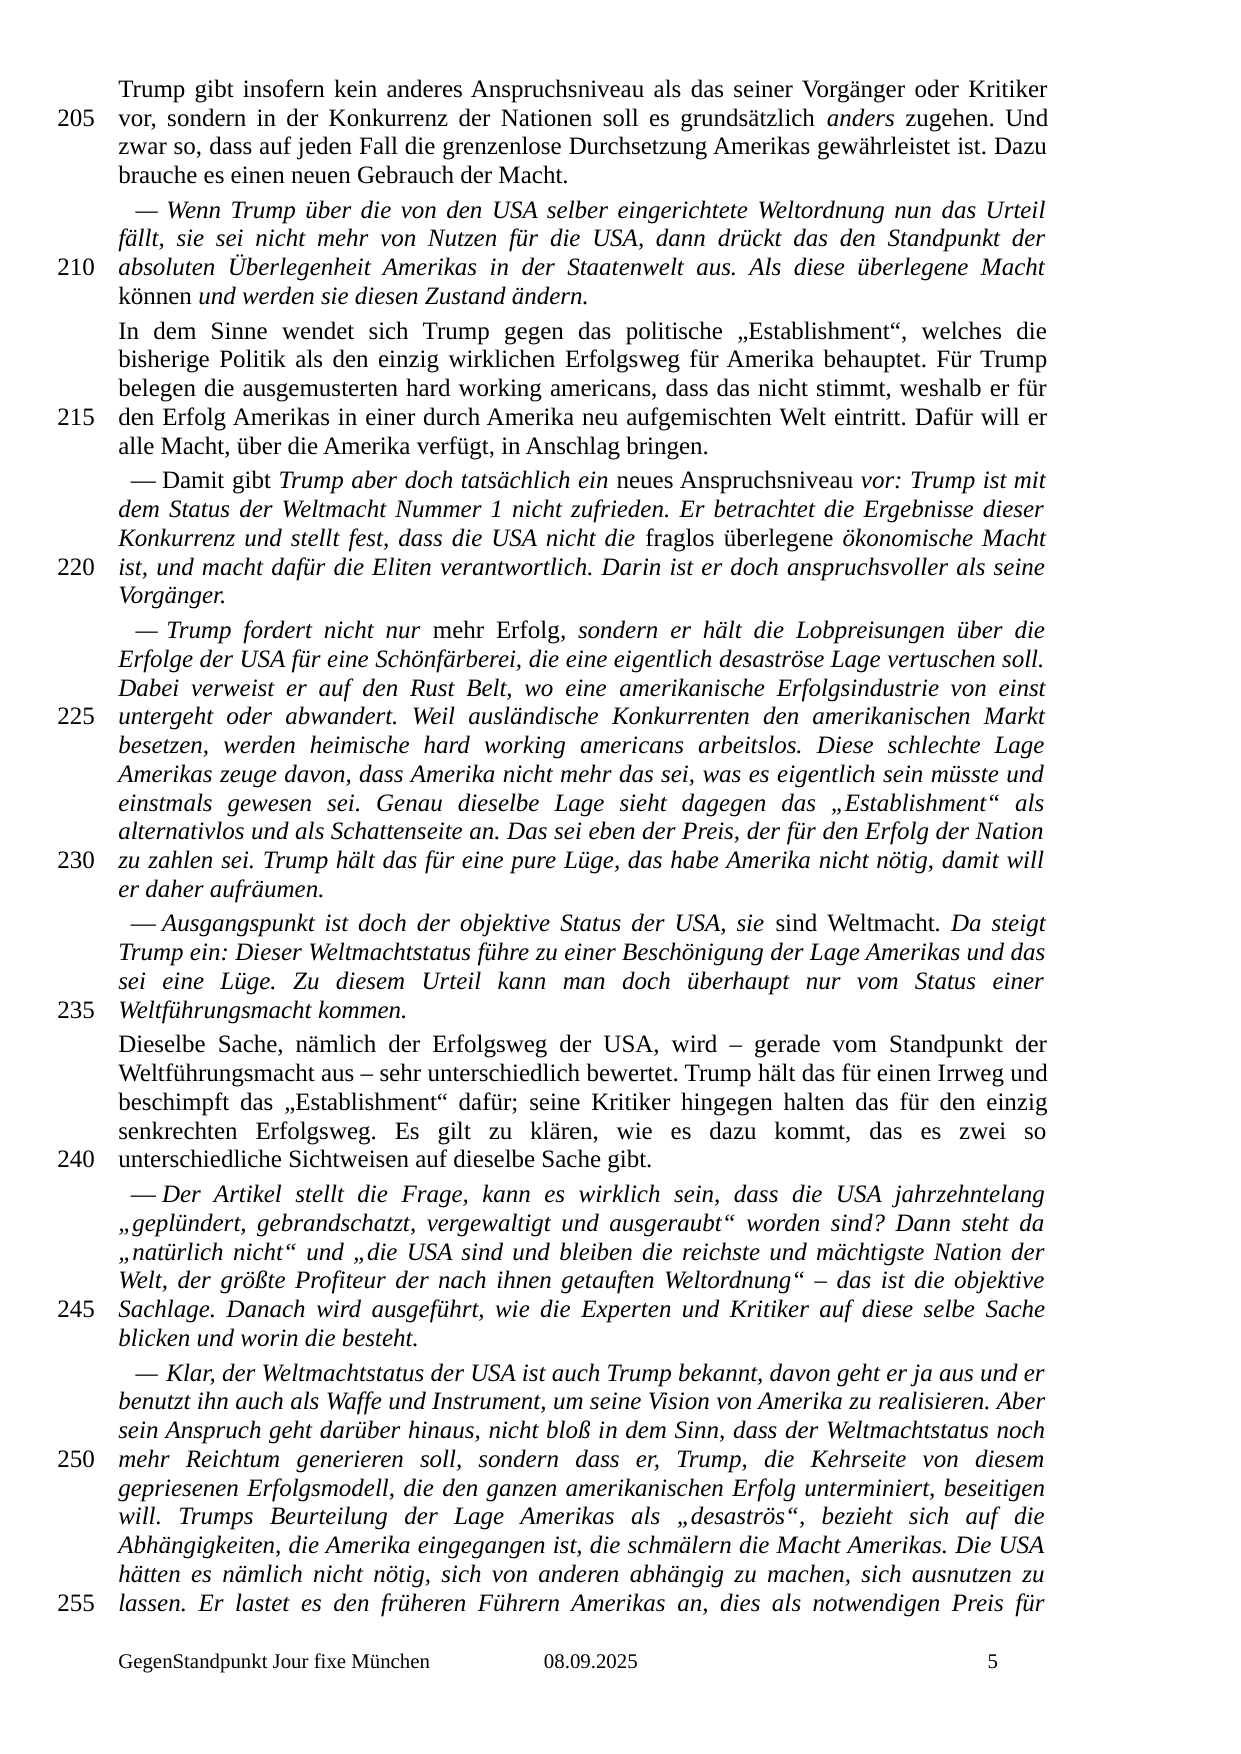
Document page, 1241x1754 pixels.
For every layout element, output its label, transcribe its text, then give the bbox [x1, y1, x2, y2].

text — Der Artikel stellt die Frage, kann es wirklich sein, dass die USA jahrzehntelang „geplündert, gebrandschatzt, vergewaltigt und ausgeraubt“ worden sind? Dann steht da „natürlich nicht“ und „die USA sind und bleiben die reichste und mächtigste Nation der Welt, der größte Profiteur der nach ihnen getauften Weltordnung“ – das ist die objektive Sachlage. Danach wird ausgeführt, wie die Experten und Kritiker auf diese selbe Sache blicken und worin die besteht. [118, 1179, 1048, 1352]
text — Damit gibt Trump aber doch tatsächlich ein neues Anspruchsniveau vor: Trump ist mit dem Status der Weltmacht Nummer 1 nicht zufrieden. Er betrachtet die Ergebnisse dieser Konkurrenz und stellt fest, dass die USA nicht die fraglos überlegene ökonomische Macht ist, und macht dafür die Eliten verantwortlich. Darin ist er doch anspruchsvoller als seine Vorgänger. [118, 465, 1048, 609]
text — Trump fordert nicht nur mehr Erfolg, sondern er hält die Lobpreisungen über die Erfolge der USA für eine Schönfärberei, die eine eigentlich desaströse Lage vertuschen soll. Dabei verweist er auf den Rust Belt, wo eine amerikanische Erfolgsindustrie von einst untergeht oder abwandert. Weil ausländische Konkurrenten den amerikanischen Markt besetzen, werden heimische hard working americans arbeitslos. Diese schlechte Lage Amerikas zeuge davon, dass Amerika nicht mehr das sei, was es eigentlich sein müsste und einstmals gewesen sei. Genau dieselbe Lage sieht dagegen das „Establishment“ als alternativlos und als Schattenseite an. Das sei eben der Preis, der für den Erfolg der Nation zu zahlen sei. Trump hält das für eine pure Lüge, das habe Amerika nicht nötig, damit will er daher aufräumen. [118, 615, 1048, 903]
text Trump gibt insofern kein anderes Anspruchsniveau als das seiner Vorgänger oder Kritiker vor, sondern in der Konkurrenz der Nationen soll es grundsätzlich anders zugehen. Und zwar so, dass auf jeden Fall die grenzenlose Durchsetzung Amerikas gewährleistet ist. Dazu brauche es einen neuen Gebrauch der Macht. [118, 74, 1048, 189]
text In dem Sinne wendet sich Trump gegen das politische „Establishment“, welches die bisherige Politik als den einzig wirklichen Erfolgsweg für Amerika behauptet. Für Trump belegen die ausgemusterten hard working americans, dass das nicht stimmt, weshalb er für den Erfolg Amerikas in einer durch Amerika neu aufgemischten Welt eintritt. Dafür will er alle Macht, über die Amerika verfügt, in Anschlag bringen. [118, 316, 1048, 459]
text — Wenn Trump über die von den USA selber eingerichtete Weltordnung nun das Urteil fällt, sie sei nicht mehr von Nutzen für die USA, dann drückt das den Standpunkt der absoluten Überlegenheit Amerikas in der Staatenwelt aus. Als diese überlegene Macht können und werden sie diesen Zustand ändern. [118, 195, 1048, 310]
text — Klar, der Weltmachtstatus der USA ist auch Trump bekannt, davon geht er ja aus und er benutzt ihn auch als Waffe und Instrument, um seine Vision von Amerika zu realisieren. Aber sein Anspruch geht darüber hinaus, nicht bloß in dem Sinn, dass der Weltmachtstatus noch mehr Reichtum generieren soll, sondern dass er, Trump, die Kehrseite von diesem gepriesenen Erfolgsmodell, die den ganzen amerikanischen Erfolg unterminiert, beseitigen will. Trumps Beurteilung der Lage Amerikas als „desaströs“, bezieht sich auf die Abhängigkeiten, die Amerika eingegangen ist, die schmälern die Macht Amerikas. Die USA hätten es nämlich nicht nötig, sich von anderen abhängig zu machen, sich ausnutzen zu lassen. Er lastet es den früheren Führern Amerikas an, dies als notwendigen Preis für [118, 1358, 1048, 1616]
text Dieselbe Sache, nämlich der Erfolgsweg der USA, wird – gerade vom Standpunkt der Weltführungsmacht aus – sehr unterschiedlich bewertet. Trump hält das für einen Irrweg und beschimpft das „Establishment“ dafür; seine Kritiker hingegen halten das für den einzig senkrechten Erfolgsweg. Es gilt zu klären, wie es dazu kommt, das es zwei so unterschiedliche Sichtweisen auf dieselbe Sache gibt. [118, 1029, 1048, 1173]
text — Ausgangspunkt ist doch der objektive Status der USA, sie sind Weltmacht. Da steigt Trump ein: Dieser Weltmachtstatus führe zu einer Beschönigung der Lage Amerikas und das sei eine Lüge. Zu diesem Urteil kann man doch überhaupt nur vom Status einer Weltführungsmacht kommen. [118, 908, 1048, 1023]
